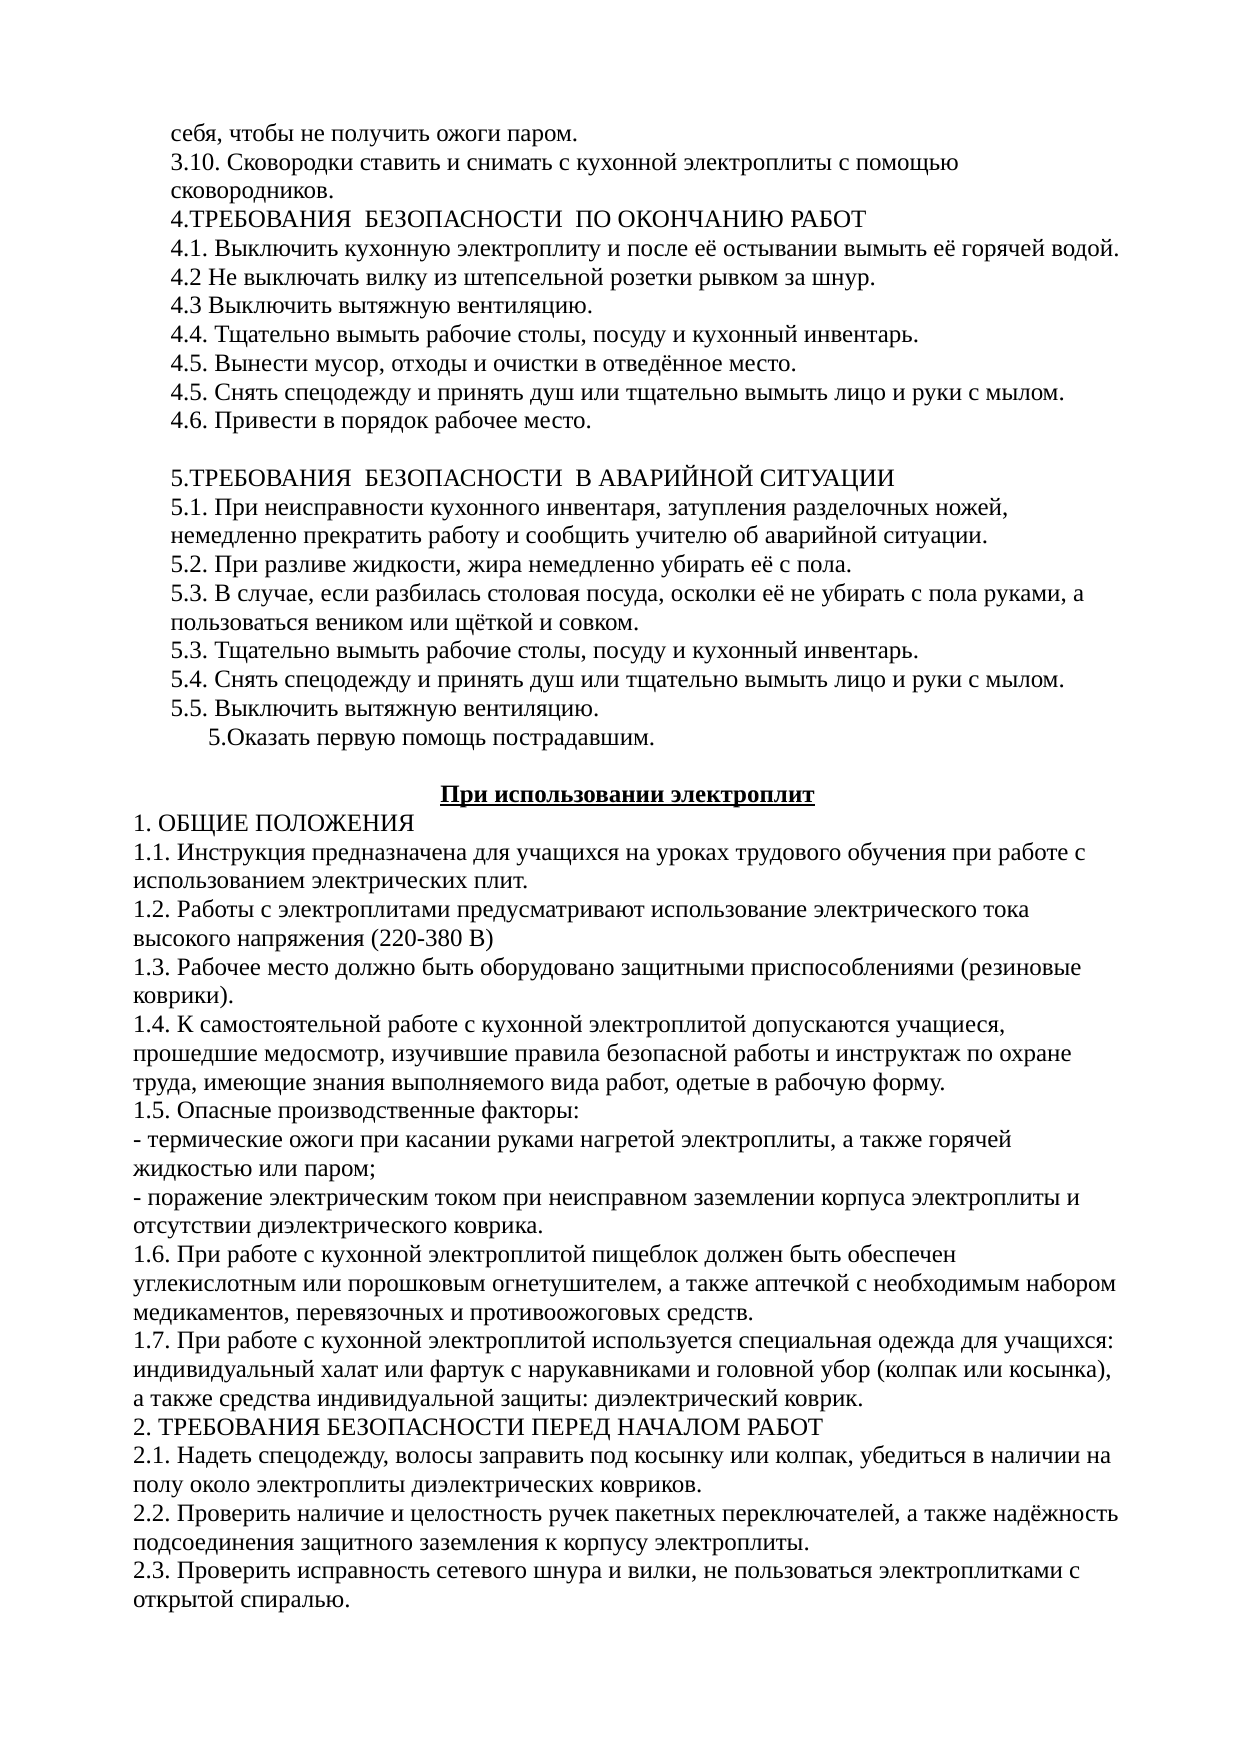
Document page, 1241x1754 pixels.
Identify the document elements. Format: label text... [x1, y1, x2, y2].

text При использовании электроплит [133, 779, 1122, 808]
text 1. ОБЩИЕ ПОЛОЖЕНИЯ 1.1. Инструкция предназначена для учащихся на уроках трудового обучения при работе с использованием электрических плит. 1.2. Работы с электроплитами предусматривают использование электрического тока высокого напряжения (220-380 В) [133, 808, 1122, 952]
list ТРЕБОВАНИЯ БЕЗОПАСНОСТИ В АВАРИЙНОЙ СИТУАЦИИ 5.1. При неисправности кухонного инвентаря, затупления разделочных ножей, немедленно прекратить работу и сообщить учителю об аварийной ситуации. 5.2. При разливе жидкости, жира немедленно убирать её с пола. 5.3. В случае, если разбилась столовая посуда, осколки её не убирать с пола руками, а пользоваться веником или щёткой и совком. 5.3. Тщательно вымыть рабочие столы, посуду и кухонный инвентарь. 5.4. Снять спецодежду и принять душ или тщательно вымыть лицо и руки с мылом. 5.5. Выключить вытяжную вентиляцию. [170, 463, 1122, 722]
list Оказать первую помощь пострадавшим. [208, 722, 1122, 751]
text 2. ТРЕБОВАНИЯ БЕЗОПАСНОСТИ ПЕРЕД НАЧАЛОМ РАБОТ 2.1. Надеть спецодежду, волосы заправить под косынку или колпак, убедиться в наличии на полу около электроплиты диэлектрических ковриков. 2.2. Проверить наличие и целостность ручек пакетных переключателей, а также надёжность подсоединения защитного заземления к корпусу электроплиты. 2.3. Проверить исправность сетевого шнура и вилки, не пользоваться электроплитками с открытой спиралью. [133, 1412, 1122, 1613]
list ТРЕБОВАНИЯ БЕЗОПАСНОСТИ ПО ОКОНЧАНИЮ РАБОТ 4.1. Выключить кухонную электроплиту и после её остывании вымыть её горячей водой. 4.2 Не выключать вилку из штепсельной розетки рывком за шнур. 4.3 Выключить вытяжную вентиляцию. 4.4. Тщательно вымыть рабочие столы, посуду и кухонный инвентарь. 4.5. Вынести мусор, отходы и очистки в отведённое место. 4.5. Снять спецодежду и принять душ или тщательно вымыть лицо и руки с мылом. 4.6. Привести в порядок рабочее место. [170, 204, 1122, 434]
text 1.6. При работе с кухонной электроплитой пищеблок должен быть обеспечен углекислотным или порошковым огнетушителем, а также аптечкой с необходимым набором медикаментов, перевязочных и противоожоговых средств. 1.7. При работе с кухонной электроплитой используется специальная одежда для учащихся: индивидуальный халат или фартук с нарукавниками и головной убор (колпак или косынка), а также средства индивидуальной защиты: диэлектрический коврик. [133, 1239, 1122, 1412]
list себя, чтобы не получить ожоги паром. 3.10. Сковородки ставить и снимать с кухонной электроплиты с помощью сковородников. [170, 118, 1122, 204]
text 1.3. Рабочее место должно быть оборудовано защитными приспособлениями (резиновые коврики). 1.4. К самостоятельной работе с кухонной электроплитой допускаются учащиеся, прошедшие медосмотр, изучившие правила безопасной работы и инструктаж по охране труда, имеющие знания выполняемого вида работ, одетые в рабочую форму. [133, 952, 1122, 1096]
text 1.5. Опасные производственные факторы: - термические ожоги при касании руками нагретой электроплиты, а также горячей жидкостью или паром; - поражение электрическим током при неисправном заземлении корпуса электроплиты и отсутствии диэлектрического коврика. [133, 1096, 1122, 1239]
